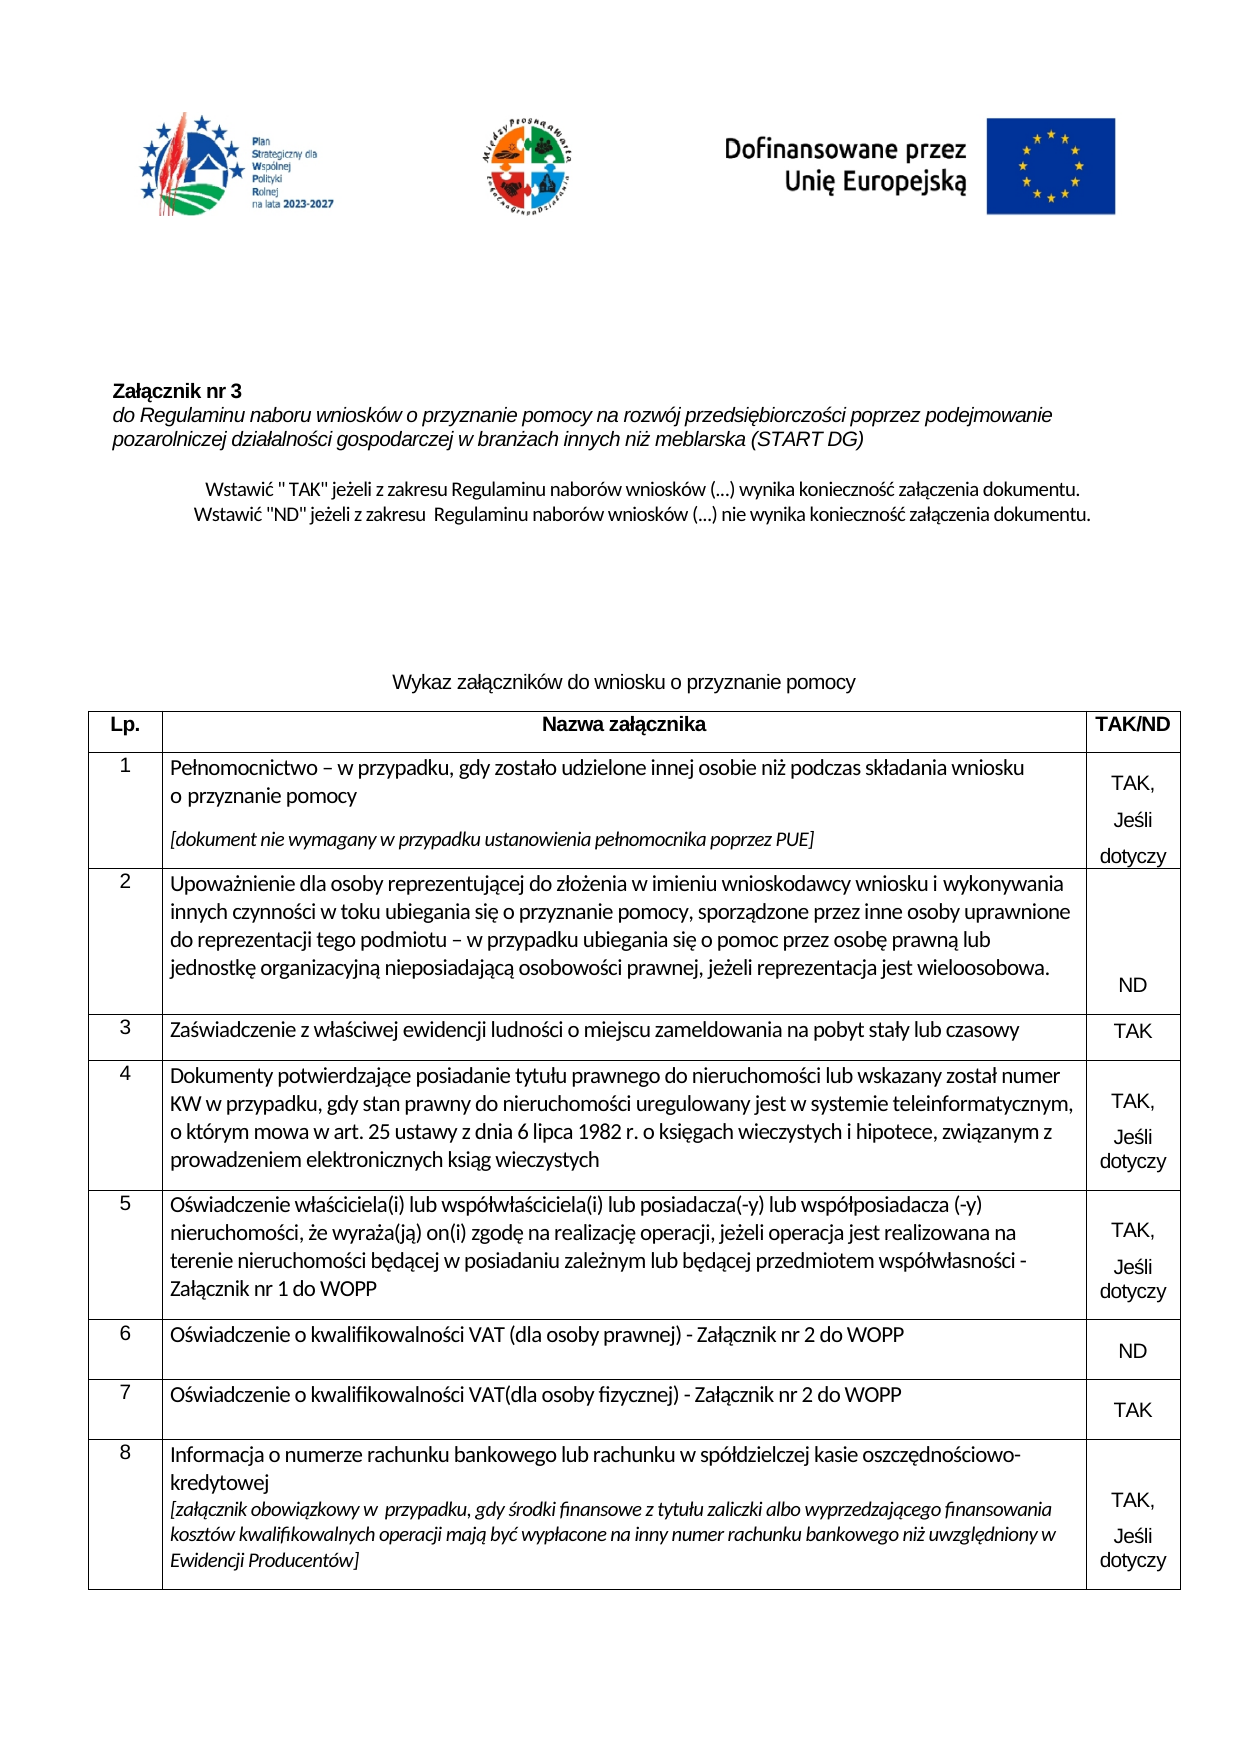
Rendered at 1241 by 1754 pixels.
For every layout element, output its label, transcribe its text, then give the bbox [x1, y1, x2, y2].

table_cell Dokumenty potwierdzające posiadanie tytułu prawnego do nieruchomości lub wskazany został numer KW w przypadku, gdy stan prawny do nieruchomości uregulowany jest w systemie teleinformatycznym, o którym mowa w art. 25 ustawy z dnia 6 lipca 1982 r. o księgach wieczystych i hipotece, związanym z prowadzeniem elektronicznych ksiąg wieczystych [163, 1061, 1086, 1189]
table_cell TAK [1087, 1380, 1180, 1439]
table_header [89, 148, 105, 670]
table_cell TAK, Jeśli dotyczy [1087, 753, 1180, 868]
table_cell Zaświadczenie z właściwej ewidencji ludności o miejscu zameldowania na pobyt stały lub czasowy [163, 1015, 1086, 1060]
table_header Załącznik nr 3 do Regulaminu naboru wniosków o przyznanie pomocy na rozwój przedsiębiorczości poprzez podejmowanie pozarolniczej działalności gospodarczej w branżach innych niż meblarska (START DG) Wstawić " TAK" jeżeli z zakresu Regulaminu naborów wniosków (...) wynika konieczność załączenia dokumentu. Wstawić "ND" jeżeli z zakresu Regulaminu naborów wniosków (...) nie wynika konieczność załączenia dokumentu. [105, 148, 1180, 670]
table_cell [89, 670, 162, 711]
table_cell 1 [89, 753, 162, 868]
table_cell Lp. [89, 712, 162, 752]
table_cell Oświadczenie o kwalifikowalności VAT(dla osoby fizycznej) - Załącznik nr 2 do WOPP [163, 1380, 1086, 1439]
table_cell ND [1087, 869, 1180, 1014]
table_cell Oświadczenie właściciela(i) lub współwłaściciela(i) lub posiadacza(-y) lub współposiadacza (-y) nieruchomości, że wyraża(ją) on(i) zgodę na realizację operacji, jeżeli operacja jest realizowana na terenie nieruchomości będącej w posiadaniu zależnym lub będącej przedmiotem współwłasności - Załącznik nr 1 do WOPP [163, 1191, 1086, 1319]
table_cell Upoważnienie dla osoby reprezentującej do złożenia w imieniu wnioskodawcy wniosku i wykonywania innych czynności w toku ubiegania się o przyznanie pomocy, sporządzone przez inne osoby uprawnione do reprezentacji tego podmiotu – w przypadku ubiegania się o pomoc przez osobę prawną lub jednostkę organizacyjną nieposiadającą osobowości prawnej, jeżeli reprezentacja jest wieloosobowa. [163, 869, 1086, 1014]
table_cell [1086, 670, 1180, 711]
table_cell Informacja o numerze rachunku bankowego lub rachunku w spółdzielczej kasie oszczędnościowo-kredytowej [załącznik obowiązkowy w przypadku, gdy środki finansowe z tytułu zaliczki albo wyprzedzającego finansowania kosztów kwalifikowalnych operacji mają być wypłacone na inny numer rachunku bankowego niż uwzględniony w Ewidencji Producentów] [163, 1440, 1086, 1589]
table_cell Wykaz załączników do wniosku o przyznanie pomocy [163, 670, 1086, 711]
table_cell TAK, Jeśli dotyczy [1087, 1061, 1180, 1189]
table_cell 6 [89, 1320, 162, 1379]
table_cell 7 [89, 1380, 162, 1439]
table_cell Pełnomocnictwo – w przypadku, gdy zostało udzielone innej osobie niż podczas składania wniosku o przyznanie pomocy [dokument nie wymagany w przypadku ustanowienia pełnomocnika poprzez PUE] [163, 753, 1086, 868]
table_cell TAK/ND [1087, 712, 1180, 752]
table_cell 5 [89, 1191, 162, 1319]
table_cell Oświadczenie o kwalifikowalności VAT (dla osoby prawnej) - Załącznik nr 2 do WOPP [163, 1320, 1086, 1379]
table_cell 4 [89, 1061, 162, 1189]
table_cell TAK, Jeśli dotyczy [1087, 1440, 1180, 1589]
table_cell TAK, Jeśli dotyczy [1087, 1191, 1180, 1319]
table_cell 2 [89, 869, 162, 1014]
table_cell ND [1087, 1320, 1180, 1379]
table_cell 3 [89, 1015, 162, 1060]
table_cell TAK [1087, 1015, 1180, 1060]
table_cell 8 [89, 1440, 162, 1589]
table_cell Nazwa załącznika [163, 712, 1086, 752]
